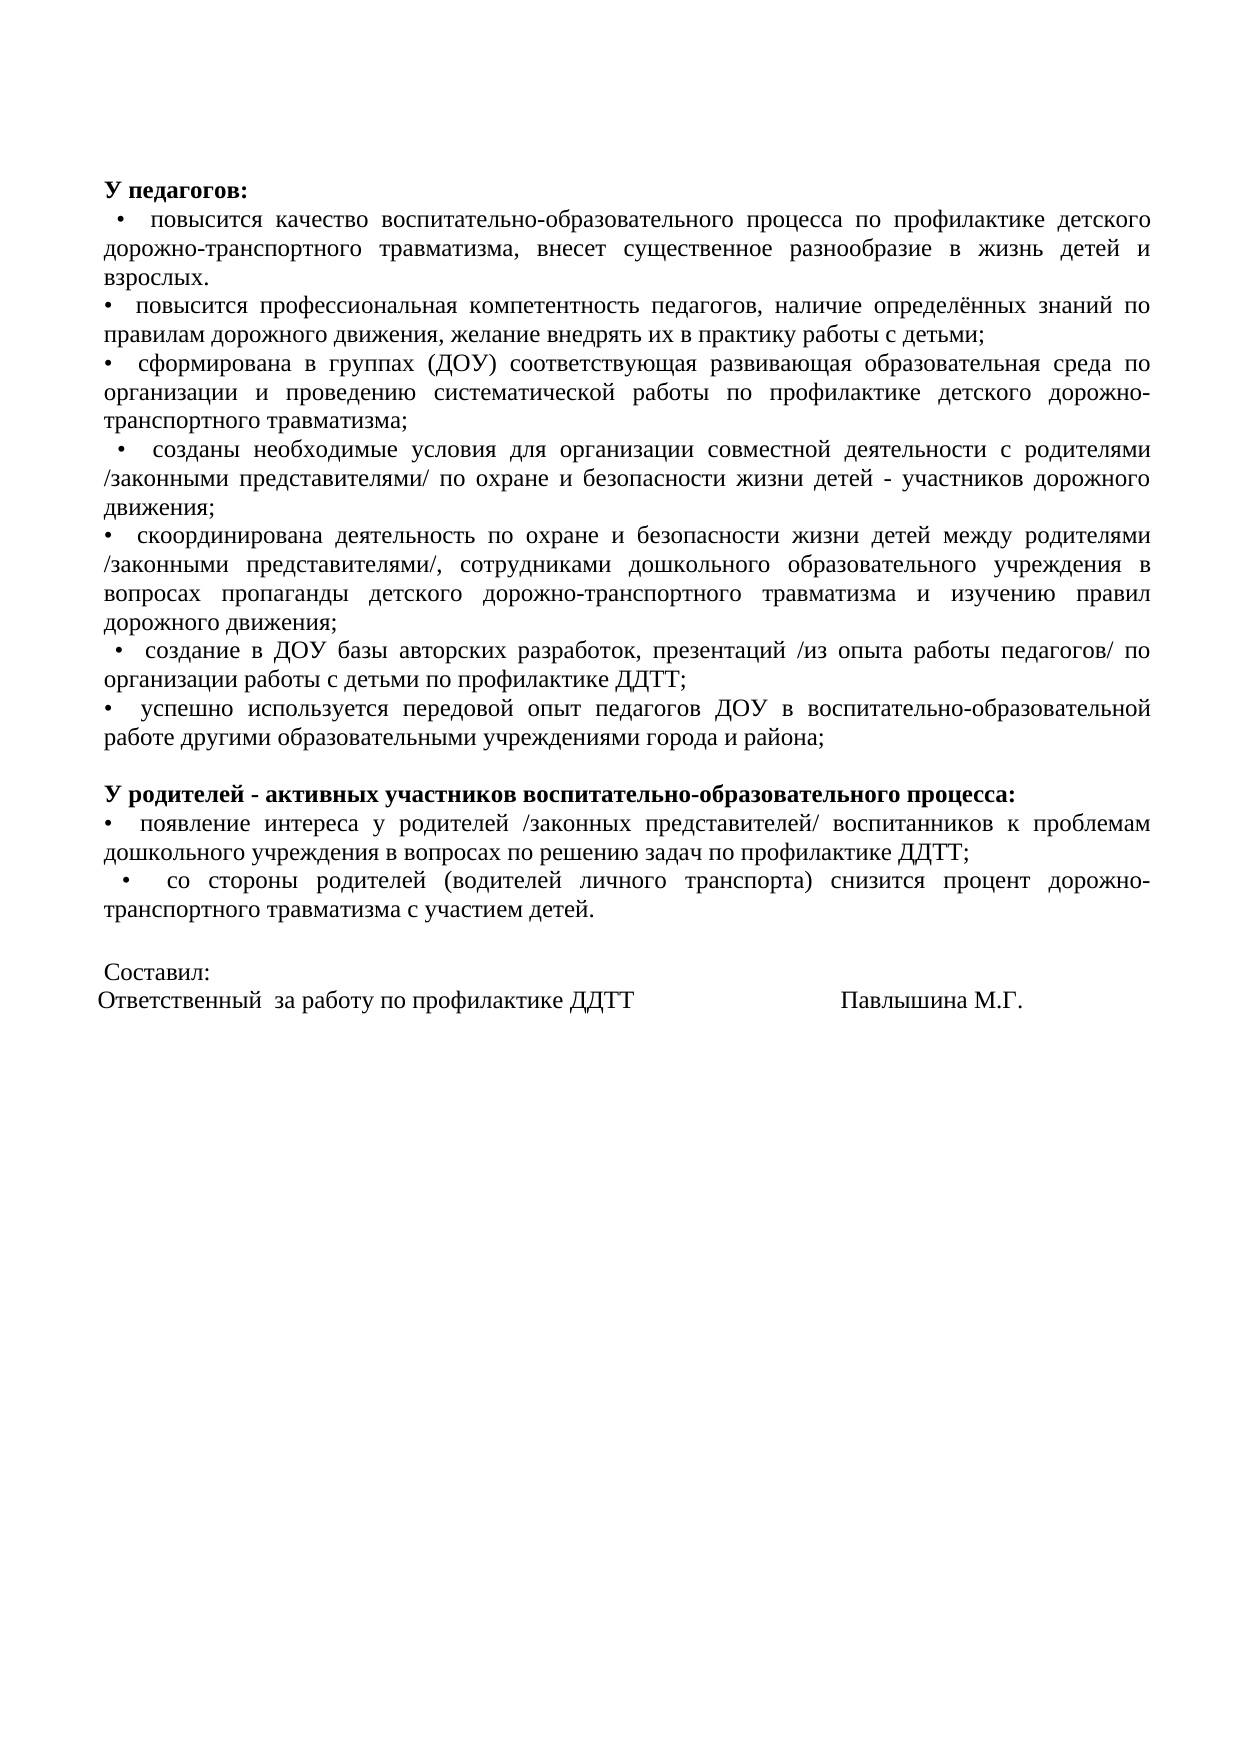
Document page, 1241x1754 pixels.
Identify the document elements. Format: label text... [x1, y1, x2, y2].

text У педагогов: [103, 176, 1152, 204]
text • созданы необходимые условия для организации совместной деятельности с родителями /законными представителями/ по охране и безопасности жизни детей - участников дорожного движения; [103, 434, 1152, 521]
text • скоординирована деятельность по охране и безопасности жизни детей между родителями /законными представителями/, сотрудниками дошкольного образовательного учреждения в вопросах пропаганды детского дорожно-транспортного травматизма и изучению правил дорожного движения; [103, 521, 1152, 636]
text • появление интереса у родителей /законных представителей/ воспитанников к проблемам дошкольного учреждения в вопросах по решению задач по профилактике ДДТТ; [103, 808, 1152, 866]
text • со стороны родителей (водителей личного транспорта) снизится процент дорожно-транспортного травматизма с участием детей. [103, 866, 1152, 923]
text У родителей - активных участников воспитательно-образовательного процесса: [103, 779, 1152, 808]
text Ответственный за работу по профилактике ДДТТ Павлышина М.Г. [85, 985, 1152, 1014]
text Составил: [103, 957, 1152, 985]
text • сформирована в группах (ДОУ) соответствующая развивающая образовательная среда по организации и проведению систематической работы по профилактике детского дорожно-транспортного травматизма; [103, 348, 1152, 434]
text • повысится профессиональная компетентность педагогов, наличие определённых знаний по правилам дорожного движения, желание внедрять их в практику работы с детьми; [103, 291, 1152, 348]
text • повысится качество воспитательно-образовательного процесса по профилактике детского дорожно-транспортного травматизма, внесет существенное разнообразие в жизнь детей и взрослых. [103, 204, 1152, 291]
text • создание в ДОУ базы авторских разработок, презентаций /из опыта работы педагогов/ по организации работы с детьми по профилактике ДДТТ; [103, 636, 1152, 693]
text • успешно используется передовой опыт педагогов ДОУ в воспитательно-образовательной работе другими образовательными учреждениями города и района; [103, 693, 1152, 751]
